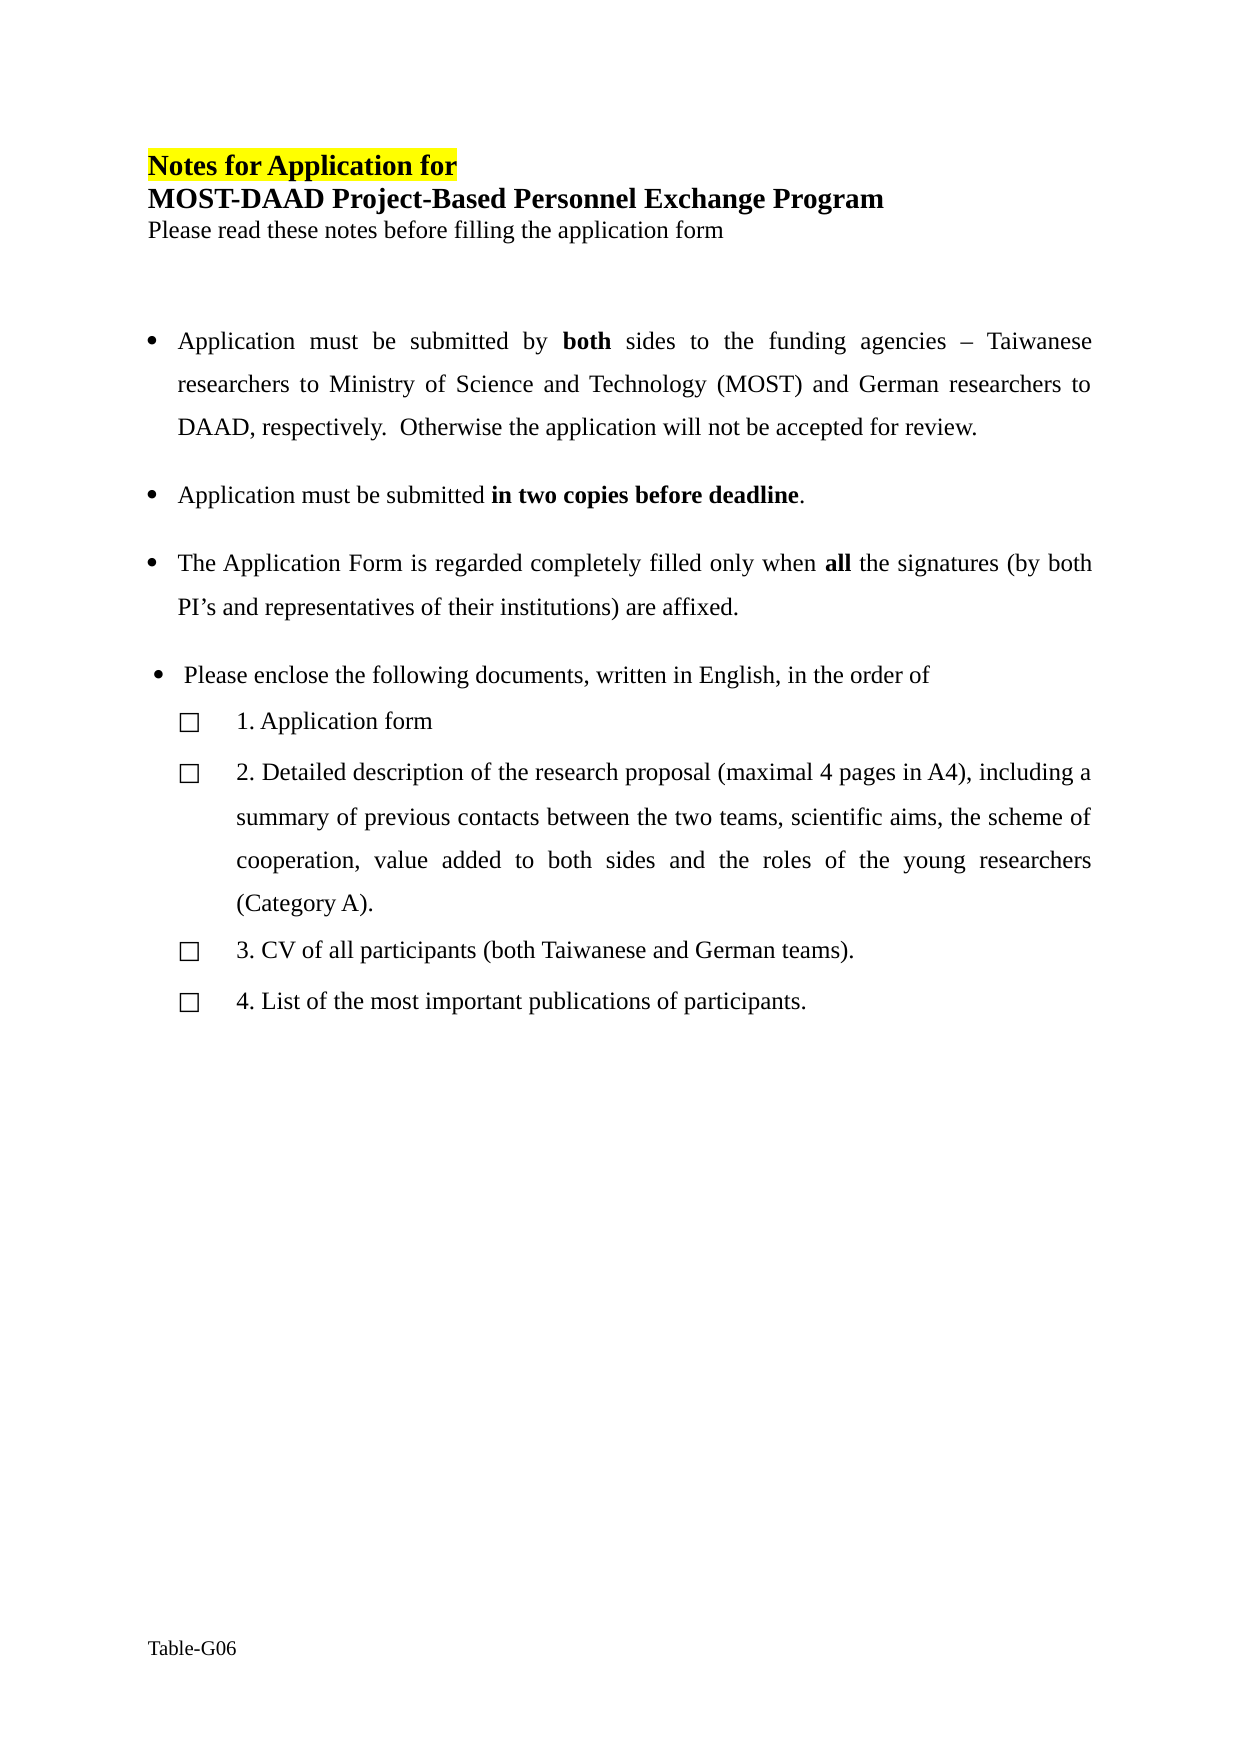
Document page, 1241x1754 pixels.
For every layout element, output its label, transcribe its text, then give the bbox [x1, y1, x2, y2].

list 3. CV of all participants (both Taiwanese and German teams). [177, 932, 1093, 966]
list Application must be submitted by both sides to the funding agencies – Taiwanese researchers to Ministry of Science and Technology (MOST) and German researchers to DAAD, respectively. Otherwise the application will not be accepted for review. [148, 326, 1093, 441]
list 4. List of the most important publications of participants. [177, 983, 1093, 1017]
list 2. Detailed description of the research proposal (maximal 4 pages in A4), including a summary of previous contacts between the two teams, scientific aims, the scheme of cooperation, value added to both sides and the roles of the young researchers (Category A). [177, 754, 1093, 917]
list The Application Form is regarded completely filled only when all the signatures (by both PI’s and representatives of their institutions) are affixed. [148, 548, 1093, 620]
list 1. Application form [177, 703, 1093, 737]
text Notes for Application for [148, 148, 1093, 181]
text MOST-DAAD Project-Based Personnel Exchange Program [148, 181, 1093, 215]
text Please read these notes before filling the application form [148, 215, 1093, 243]
list Please enclose the following documents, written in English, in the order of [154, 660, 1093, 688]
list Application must be submitted in two copies before deadline. [148, 480, 1093, 509]
